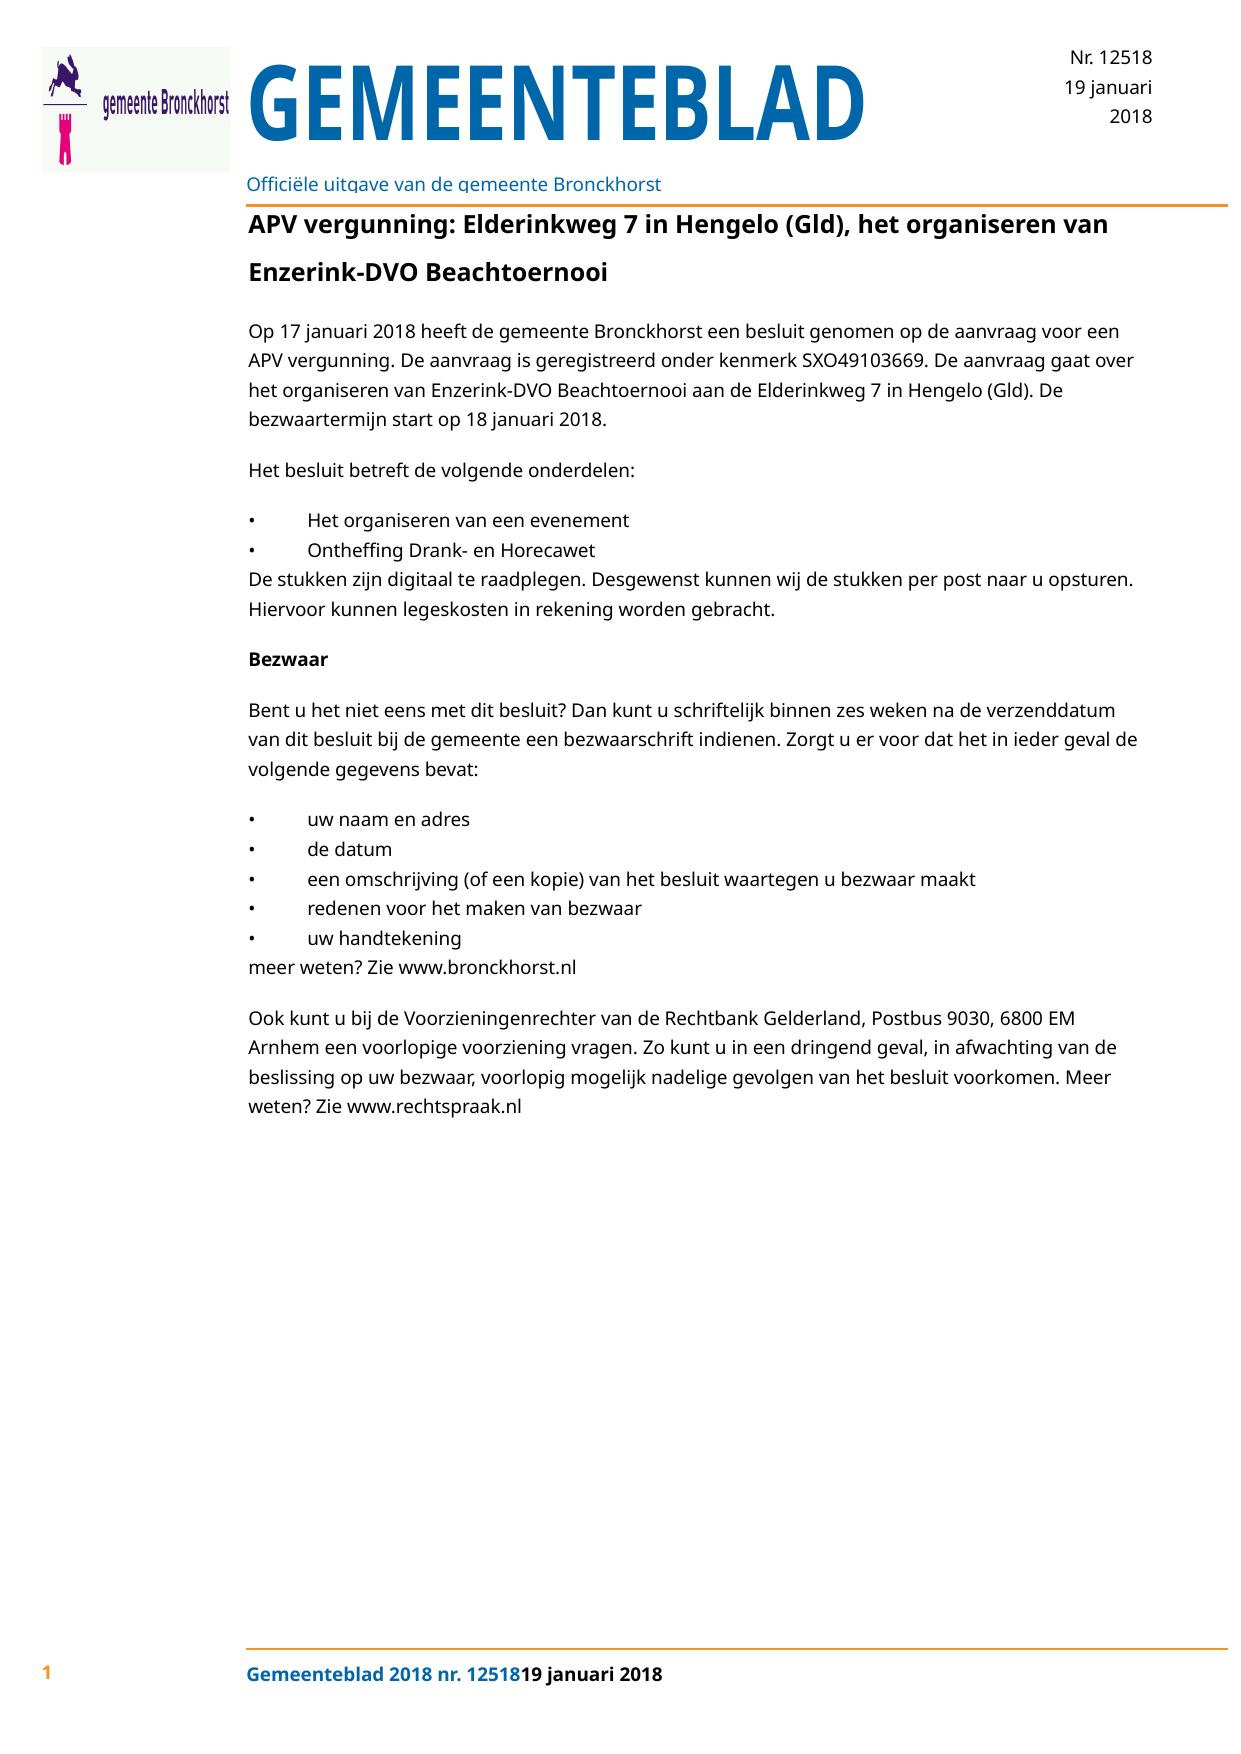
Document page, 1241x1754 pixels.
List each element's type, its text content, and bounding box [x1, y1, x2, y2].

picture [41, 47, 231, 172]
list de datum [248, 836, 1152, 862]
text meer weten? Zie www.bronckhorst.nl [248, 954, 1152, 980]
list uw naam en adres [248, 807, 1152, 832]
text Op 17 januari 2018 heeft de gemeente Bronckhorst een besluit genomen op de aanvraag voor een APV vergunning. De aanvraag is geregistreerd onder kenmerk SXO49103669. De aanvraag gaat over het organiseren van Enzerink-DVO Beachtoernooi aan de Elderinkweg 7 in Hengelo (Gld). De bezwaartermijn start op 18 januari 2018. [248, 318, 1152, 432]
text APV vergunning: Elderinkweg 7 in Hengelo (Gld), het organiseren van Enzerink-DVO Beachtoernooi [248, 207, 1152, 288]
list een omschrijving (of een kopie) van het besluit waartegen u bezwaar maakt [248, 866, 1152, 892]
text Ook kunt u bij de Voorzieningenrechter van de Rechtbank Gelderland, Postbus 9030, 6800 EM Arnhem een voorlopige voorziening vragen. Zo kunt u in een dringend geval, in afwachting van de beslissing op uw bezwaar, voorlopig mogelijk nadelige gevolgen van het besluit voorkomen. Meer weten? Zie www.rechtspraak.nl [248, 1005, 1152, 1119]
text Het besluit betreft de volgende onderdelen: [248, 457, 1152, 483]
text De stukken zijn digitaal te raadplegen. Desgewenst kunnen wij de stukken per post naar u opsturen. Hiervoor kunnen legeskosten in rekening worden gebracht. [248, 567, 1152, 622]
text Bent u het niet eens met dit besluit? Dan kunt u schriftelijk binnen zes weken na de verzenddatum van dit besluit bij de gemeente een bezwaarschrift indienen. Zorgt u er voor dat het in ieder geval de volgende gegevens bevat: [248, 697, 1152, 782]
list Ontheffing Drank- en Horecawet [248, 537, 1152, 563]
list redenen voor het maken van bezwaar [248, 895, 1152, 921]
text Bezwaar [248, 647, 1152, 672]
list uw handtekening [248, 925, 1152, 951]
list Het organiseren van een evenement [248, 507, 1152, 533]
